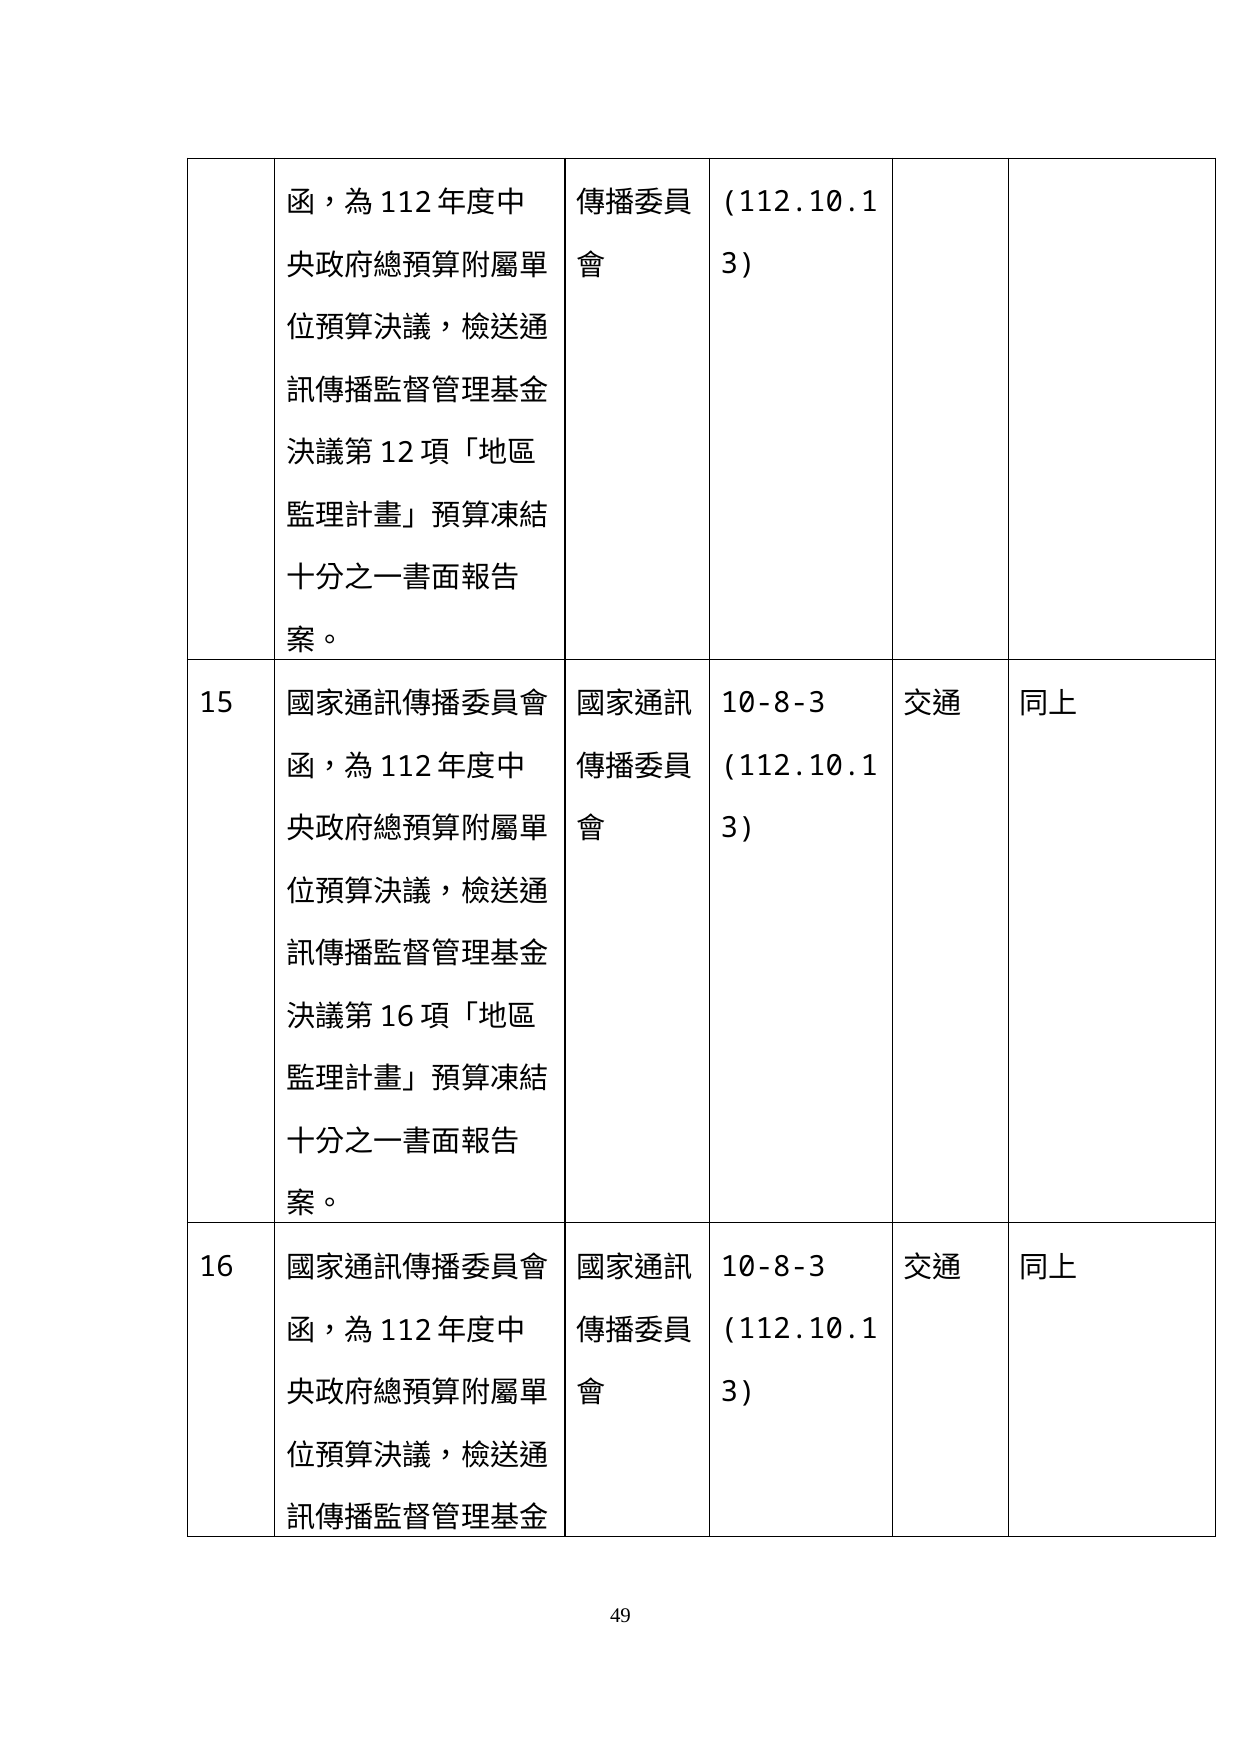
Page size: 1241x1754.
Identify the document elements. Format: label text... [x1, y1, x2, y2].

table_cell 10-8-3 (112.10.13) [710, 660, 892, 1222]
table_cell 國家通訊傳播委員會函，為112年度中央政府總預算附屬單位預算決議，檢送通訊傳播監督管理基金決議第16項「地區監理計畫」預算凍結十分之一書面報告案。 [275, 660, 564, 1222]
table_cell 10-8-3 (112.10.13) [710, 1223, 892, 1536]
table_cell 國家通訊傳播委員會 [566, 660, 709, 1222]
table_cell (112.10.13) [710, 159, 892, 658]
table_cell 函，為112年度中央政府總預算附屬單位預算決議，檢送通訊傳播監督管理基金決議第12項「地區監理計畫」預算凍結十分之一書面報告案。 [275, 159, 564, 658]
table_cell 交通 [893, 660, 1008, 1222]
table_cell 國家通訊傳播委員會 [566, 1223, 709, 1536]
table_cell [188, 159, 274, 658]
table_cell 國家通訊傳播委員會函，為112年度中央政府總預算附屬單位預算決議，檢送通訊傳播監督管理基金 [275, 1223, 564, 1536]
table_cell [893, 159, 1008, 658]
table_cell 傳播委員會 [566, 159, 709, 658]
table_cell [1009, 159, 1215, 658]
table_cell 同上 [1009, 1223, 1215, 1536]
table_cell 同上 [1009, 660, 1215, 1222]
table_cell [188, 1223, 274, 1536]
table_cell 交通 [893, 1223, 1008, 1536]
table_cell [188, 660, 274, 1222]
